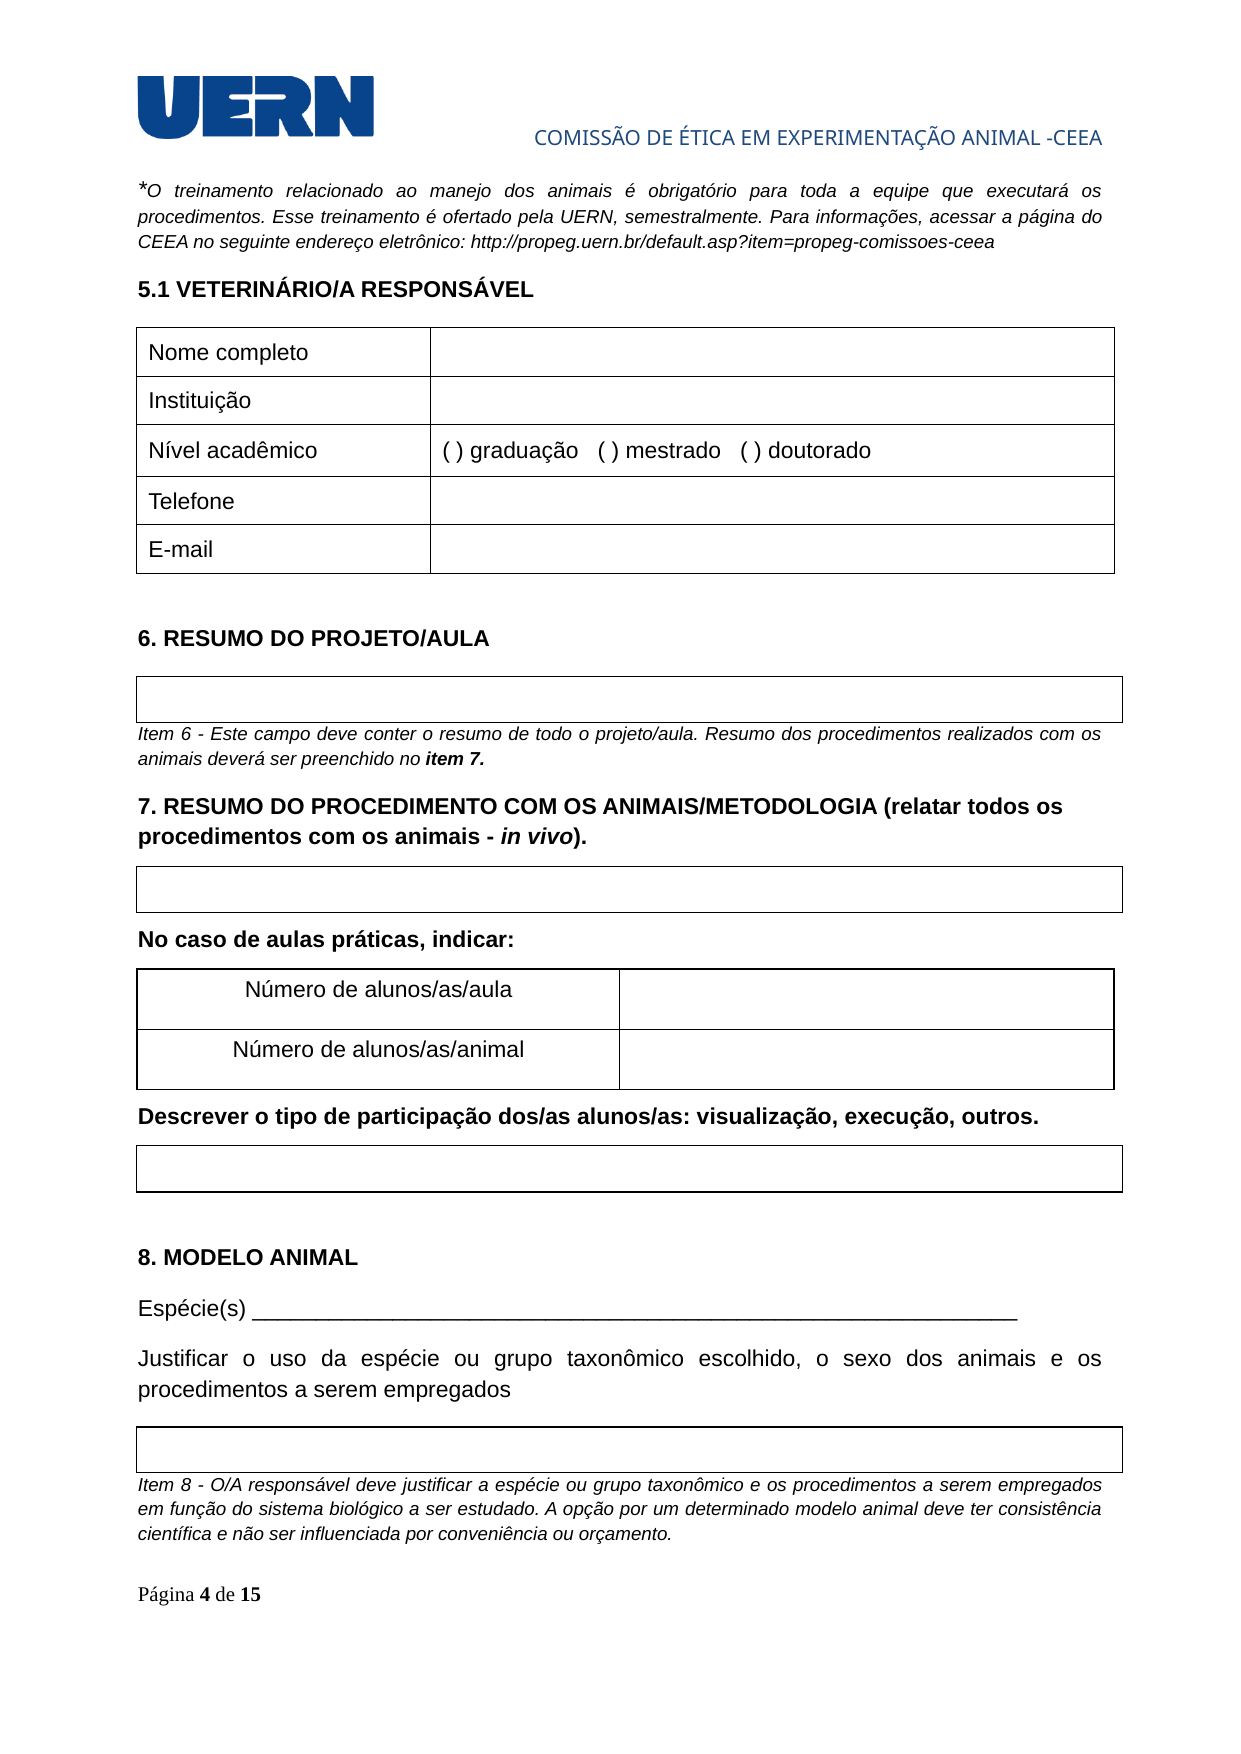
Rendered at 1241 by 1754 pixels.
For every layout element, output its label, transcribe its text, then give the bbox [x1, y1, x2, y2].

picture [137, 76, 374, 139]
text No caso de aulas práticas, indicar: [138, 926, 1103, 952]
table_header Nome completo [137, 328, 430, 376]
table_cell Telefone [137, 477, 430, 524]
table_cell [431, 377, 1114, 424]
text Descrever o tipo de participação dos/as alunos/as: visualização, execução, outros. [138, 1103, 1103, 1129]
table_header [620, 970, 1113, 1028]
text *O treinamento relacionado ao manejo dos animais é obrigatório para toda a equipe que executará os procedimentos. Esse treinamento é ofertado pela UERN, semestralmente. Para informações, acessar a página do CEEA no seguinte endereço eletrônico: http://propeg.uern.br/default.asp?item=propeg-comissoes-ceea [138, 176, 1103, 252]
table_header [137, 867, 1122, 912]
table_header [431, 328, 1114, 376]
table_cell Instituição [137, 377, 430, 424]
table_cell [431, 525, 1114, 573]
text Item 6 - Este campo deve conter o resumo de todo o projeto/aula. Resumo dos procedimentos realizados com os animais deverá ser preenchido no item 7. [138, 723, 1103, 769]
table_cell Número de alunos/as/animal [138, 1030, 619, 1089]
text 5.1 VETERINÁRIO/A RESPONSÁVEL [138, 276, 1103, 303]
table_header Número de alunos/as/aula [138, 970, 619, 1028]
table_cell E-mail [137, 525, 430, 573]
table_header [137, 1428, 1122, 1472]
text Item 8 - O/A responsável deve justificar a espécie ou grupo taxonômico e os procedimentos a serem empregados em função do sistema biológico a ser estudado. A opção por um determinado modelo animal deve ter consistência científica e não ser influenciada por conveniência ou orçamento. [138, 1473, 1103, 1544]
table_cell Nível acadêmico [137, 425, 430, 476]
table_header [137, 677, 1122, 722]
table_cell [620, 1030, 1113, 1089]
text Justificar o uso da espécie ou grupo taxonômico escolhido, o sexo dos animais e os procedimentos a serem empregados [138, 1345, 1103, 1402]
text Espécie(s) ____________________________________________________________ [138, 1294, 1103, 1321]
table_cell [431, 477, 1114, 524]
table_cell ( ) graduação ( ) mestrado ( ) doutorado [431, 425, 1114, 476]
table_header [137, 1146, 1122, 1191]
text 7. RESUMO DO PROCEDIMENTO COM OS ANIMAIS/METODOLOGIA (relatar todos os procedimentos com os animais - in vivo). [138, 793, 1103, 850]
text 8. MODELO ANIMAL [138, 1243, 1103, 1270]
text 6. RESUMO DO PROJETO/AULA [138, 625, 1103, 651]
